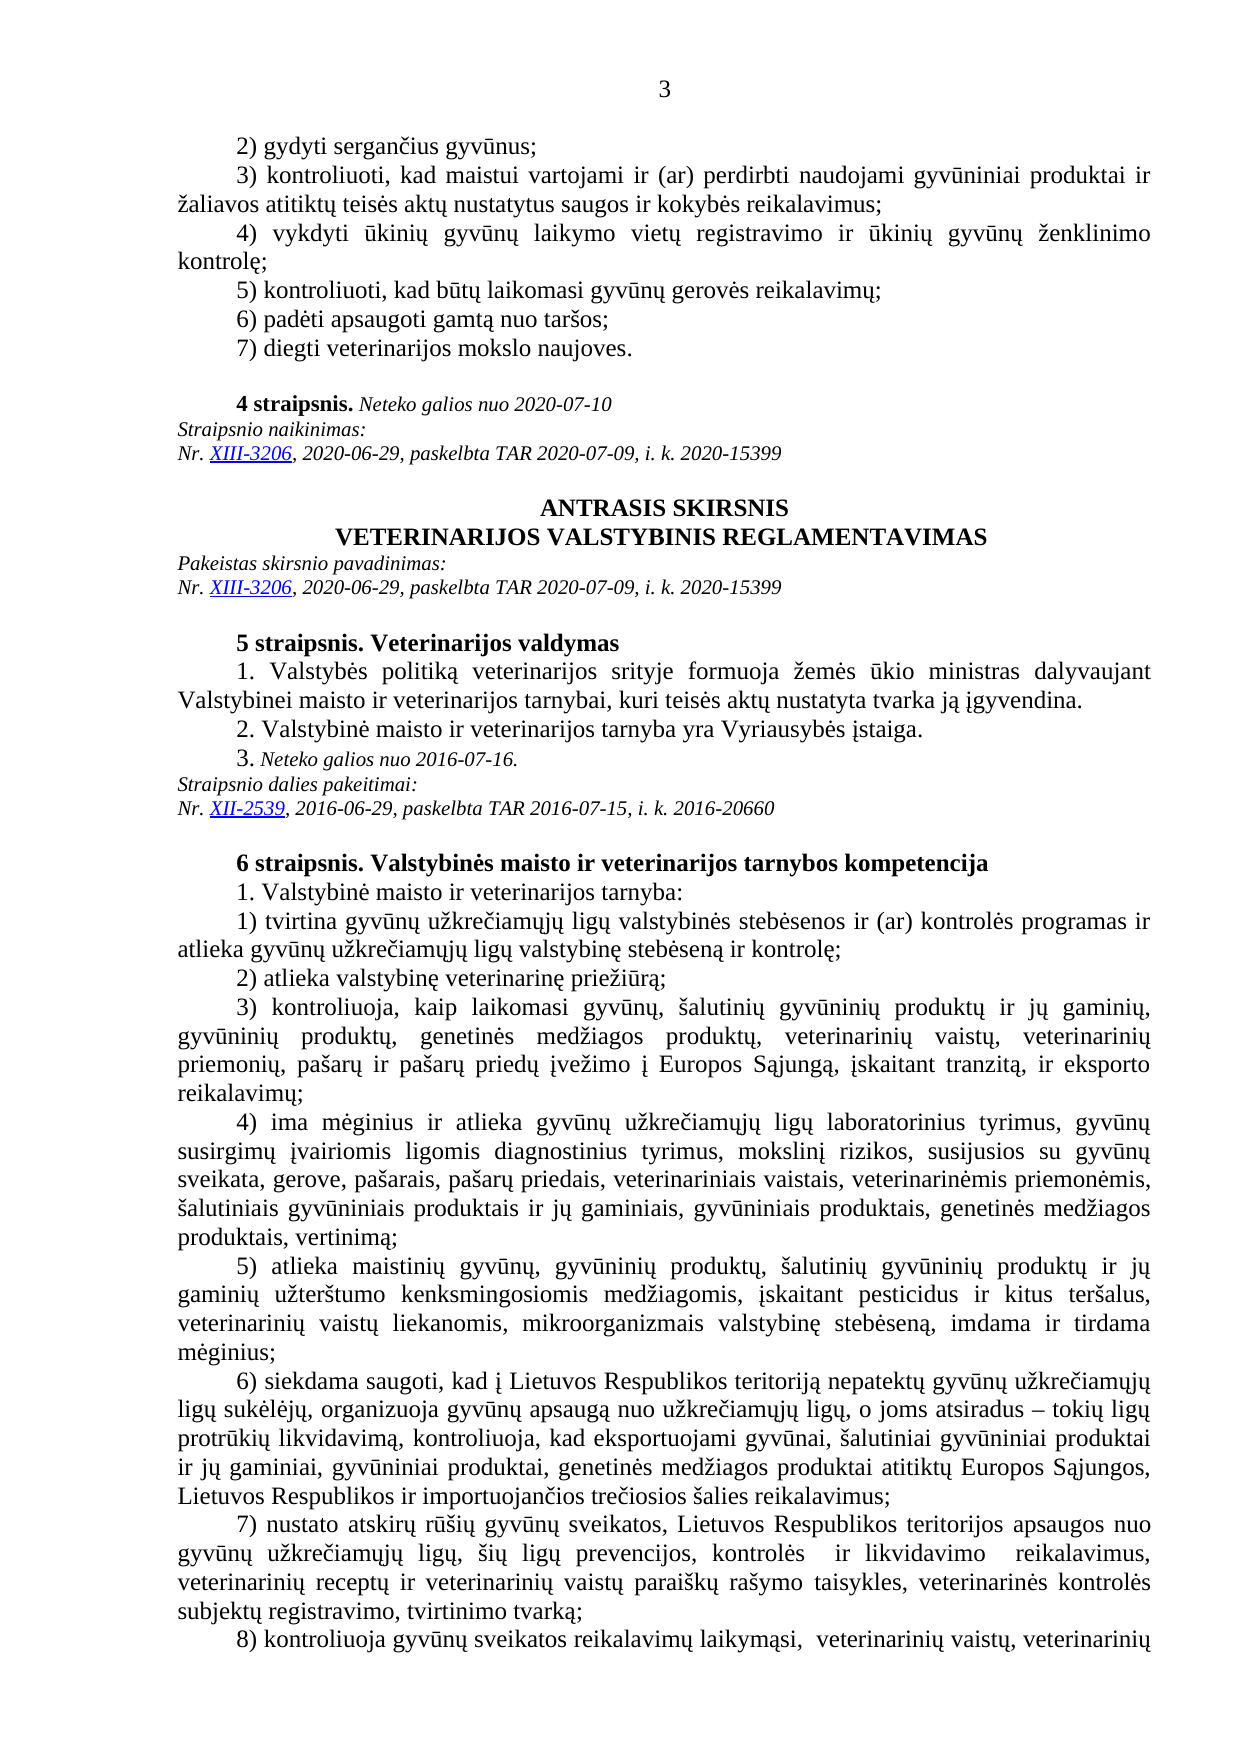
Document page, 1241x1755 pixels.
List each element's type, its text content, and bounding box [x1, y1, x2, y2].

text 6) padėti apsaugoti gamtą nuo taršos; [177, 304, 1152, 333]
text 2) gydyti sergančius gyvūnus; [177, 131, 1152, 160]
text 6) siekdama saugoti, kad į Lietuvos Respublikos teritoriją nepatektų gyvūnų užkrečiamųjų ligų sukėlėjų, organizuoja gyvūnų apsaugą nuo užkrečiamųjų ligų, o joms atsiradus – tokių ligų protrūkių likvidavimą, kontroliuoja, kad eksportuojami gyvūnai, šalutiniai gyvūniniai produktai ir jų gaminiai, gyvūniniai produktai, genetinės medžiagos produktai atitiktų Europos Sąjungos, Lietuvos Respublikos ir importuojančios trečiosios šalies reikalavimus; [177, 1366, 1152, 1509]
text 8) kontroliuoja gyvūnų sveikatos reikalavimų laikymąsi, veterinarinių vaistų, veterinarinių [177, 1624, 1152, 1653]
text 3) kontroliuoti, kad maistui vartojami ir (ar) perdirbti naudojami gyvūniniai produktai ir žaliavos atitiktų teisės aktų nustatytus saugos ir kokybės reikalavimus; [177, 160, 1152, 218]
text VETERINARIJOS VALSTYBINIS REGLAMENTAVIMAS [177, 522, 1152, 551]
text 7) nustato atskirų rūšių gyvūnų sveikatos, Lietuvos Respublikos teritorijos apsaugos nuo gyvūnų užkrečiamųjų ligų, šių ligų prevencijos, kontrolės ir likvidavimo reikalavimus, veterinarinių receptų ir veterinarinių vaistų paraiškų rašymo taisykles, veterinarinės kontrolės subjektų registravimo, tvirtinimo tvarką; [177, 1509, 1152, 1624]
text Nr. XIII-3206, 2020-06-29, paskelbta TAR 2020-07-09, i. k. 2020-15399 [177, 441, 1152, 464]
text 1) tvirtina gyvūnų užkrečiamųjų ligų valstybinės stebėsenos ir (ar) kontrolės programas ir atlieka gyvūnų užkrečiamųjų ligų valstybinę stebėseną ir kontrolę; [177, 906, 1152, 963]
text 2. Valstybinė maisto ir veterinarijos tarnyba yra Vyriausybės įstaiga. [177, 714, 1152, 743]
text 1. Valstybinė maisto ir veterinarijos tarnyba: [177, 877, 1152, 906]
text 3) kontroliuoja, kaip laikomasi gyvūnų, šalutinių gyvūninių produktų ir jų gaminių, gyvūninių produktų, genetinės medžiagos produktų, veterinarinių vaistų, veterinarinių priemonių, pašarų ir pašarų priedų įvežimo į Europos Sąjungą, įskaitant tranzitą, ir eksporto reikalavimų; [177, 992, 1152, 1107]
text 1. Valstybės politiką veterinarijos srityje formuoja žemės ūkio ministras dalyvaujant Valstybinei maisto ir veterinarijos tarnybai, kuri teisės aktų nustatyta tvarka ją įgyvendina. [177, 656, 1152, 714]
text ANTRASIS SKIRSNIS [177, 493, 1152, 522]
text 5) kontroliuoti, kad būtų laikomasi gyvūnų gerovės reikalavimų; [177, 275, 1152, 304]
text Nr. XII-2539, 2016-06-29, paskelbta TAR 2016-07-15, i. k. 2016-20660 [177, 796, 1152, 819]
text Straipsnio naikinimas: [177, 416, 1152, 441]
text Pakeistas skirsnio pavadinimas: [177, 551, 1152, 575]
text 4) vykdyti ūkinių gyvūnų laikymo vietų registravimo ir ūkinių gyvūnų ženklinimo kontrolę; [177, 218, 1152, 275]
text 6 straipsnis. Valstybinės maisto ir veterinarijos tarnybos kompetencija [177, 848, 1152, 877]
text 4) ima mėginius ir atlieka gyvūnų užkrečiamųjų ligų laboratorinius tyrimus, gyvūnų susirgimų įvairiomis ligomis diagnostinius tyrimus, mokslinį rizikos, susijusios su gyvūnų sveikata, gerove, pašarais, pašarų priedais, veterinariniais vaistais, veterinarinėmis priemonėmis, šalutiniais gyvūniniais produktais ir jų gaminiais, gyvūniniais produktais, genetinės medžiagos produktais, vertinimą; [177, 1107, 1152, 1251]
text 2) atlieka valstybinę veterinarinę priežiūrą; [177, 963, 1152, 992]
text Straipsnio dalies pakeitimai: [177, 771, 1152, 796]
text 7) diegti veterinarijos mokslo naujoves. [177, 333, 1152, 361]
text 5) atlieka maistinių gyvūnų, gyvūninių produktų, šalutinių gyvūninių produktų ir jų gaminių užterštumo kenksmingosiomis medžiagomis, įskaitant pesticidus ir kitus teršalus, veterinarinių vaistų liekanomis, mikroorganizmais valstybinę stebėseną, imdama ir tirdama mėginius; [177, 1251, 1152, 1366]
text Nr. XIII-3206, 2020-06-29, paskelbta TAR 2020-07-09, i. k. 2020-15399 [177, 575, 1152, 599]
text 5 straipsnis. Veterinarijos valdymas [177, 628, 1152, 656]
text 4 straipsnis. Neteko galios nuo 2020-07-10 [177, 390, 1152, 416]
text 3. Neteko galios nuo 2016-07-16. [177, 743, 1152, 771]
